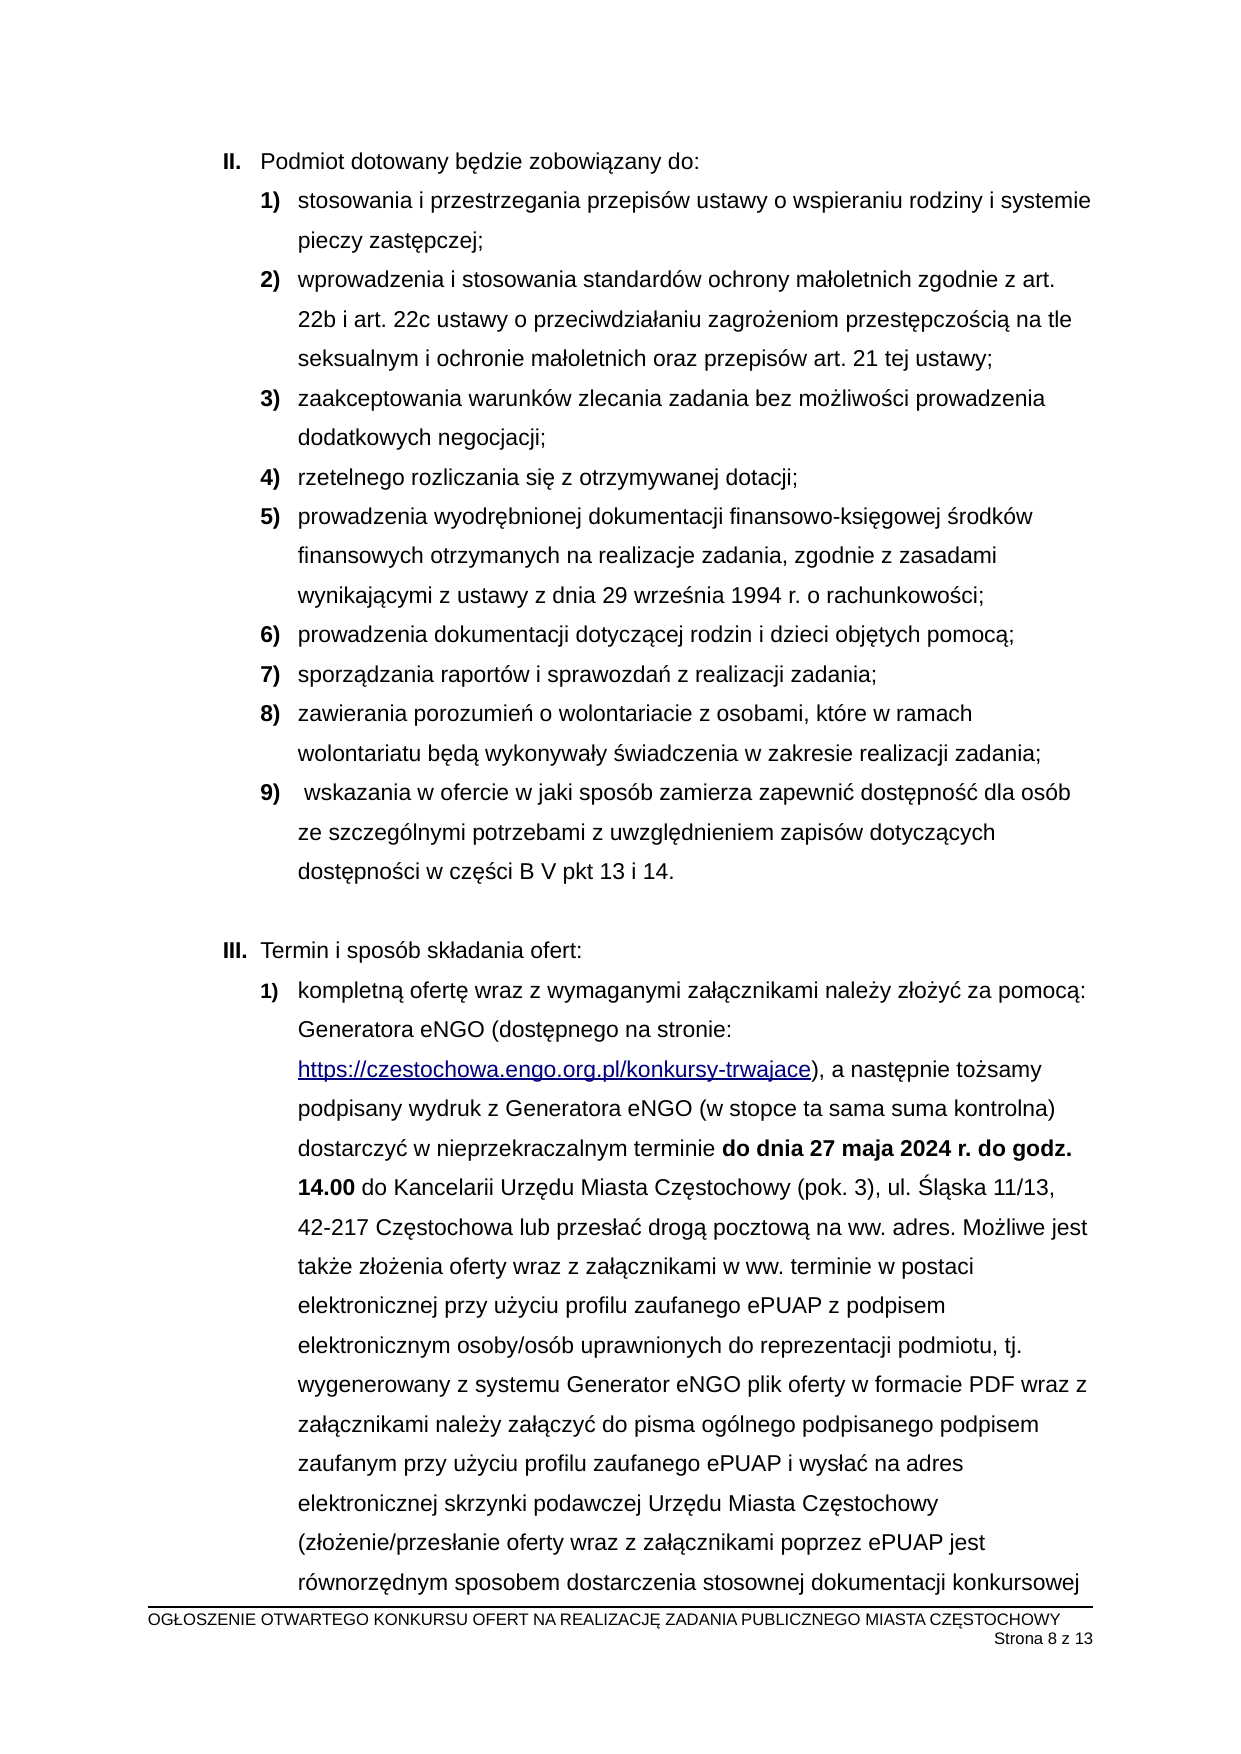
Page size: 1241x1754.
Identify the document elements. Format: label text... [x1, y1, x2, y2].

list rzetelnego rozliczania się z otrzymywanej dotacji; [260, 463, 1093, 490]
list Termin i sposób składania ofert: [223, 937, 1093, 963]
list sporządzania raportów i sprawozdań z realizacji zadania; [260, 661, 1093, 687]
list Podmiot dotowany będzie zobowiązany do: [223, 148, 1093, 174]
list zaakceptowania warunków zlecania zadania bez możliwości prowadzenia dodatkowych negocjacji; [260, 384, 1093, 450]
list zawierania porozumień o wolontariacie z osobami, które w ramach wolontariatu będą wykonywały świadczenia w zakresie realizacji zadania; [260, 700, 1093, 766]
list kompletną ofertę wraz z wymaganymi załącznikami należy złożyć za pomocą: Generatora eNGO (dostępnego na stronie: https://czestochowa.engo.org.pl/konkursy-trwajace), a następnie tożsamy podpisany wydruk z Generatora eNGO (w stopce ta sama suma kontrolna) dostarczyć w nieprzekraczalnym terminie do dnia 27 maja 2024 r. do godz. 14.00 do Kancelarii Urzędu Miasta Częstochowy (pok. 3), ul. Śląska 11/13, 42-217 Częstochowa lub przesłać drogą pocztową na ww. adres. Możliwe jest także złożenia oferty wraz z załącznikami w ww. terminie w postaci elektronicznej przy użyciu profilu zaufanego ePUAP z podpisem elektronicznym osoby/osób uprawnionych do reprezentacji podmiotu, tj. wygenerowany z systemu Generator eNGO plik oferty w formacie PDF wraz z załącznikami należy załączyć do pisma ogólnego podpisanego podpisem zaufanym przy użyciu profilu zaufanego ePUAP i wysłać na adres elektronicznej skrzynki podawczej Urzędu Miasta Częstochowy (złożenie/przesłanie oferty wraz z załącznikami poprzez ePUAP jest równorzędnym sposobem dostarczenia stosownej dokumentacji konkursowej [260, 977, 1093, 1595]
list prowadzenia dokumentacji dotyczącej rodzin i dzieci objętych pomocą; [260, 621, 1093, 648]
list wskazania w ofercie w jaki sposób zamierza zapewnić dostępność dla osób ze szczególnymi potrzebami z uwzględnieniem zapisów dotyczących dostępności w części B V pkt 13 i 14. [260, 779, 1093, 884]
list wprowadzenia i stosowania standardów ochrony małoletnich zgodnie z art. 22b i art. 22c ustawy o przeciwdziałaniu zagrożeniom przestępczością na tle seksualnym i ochronie małoletnich oraz przepisów art. 21 tej ustawy; [260, 266, 1093, 371]
list prowadzenia wyodrębnionej dokumentacji finansowo-księgowej środków finansowych otrzymanych na realizacje zadania, zgodnie z zasadami wynikającymi z ustawy z dnia 29 września 1994 r. o rachunkowości; [260, 503, 1093, 608]
list stosowania i przestrzegania przepisów ustawy o wspieraniu rodziny i systemie pieczy zastępczej; [260, 187, 1093, 253]
